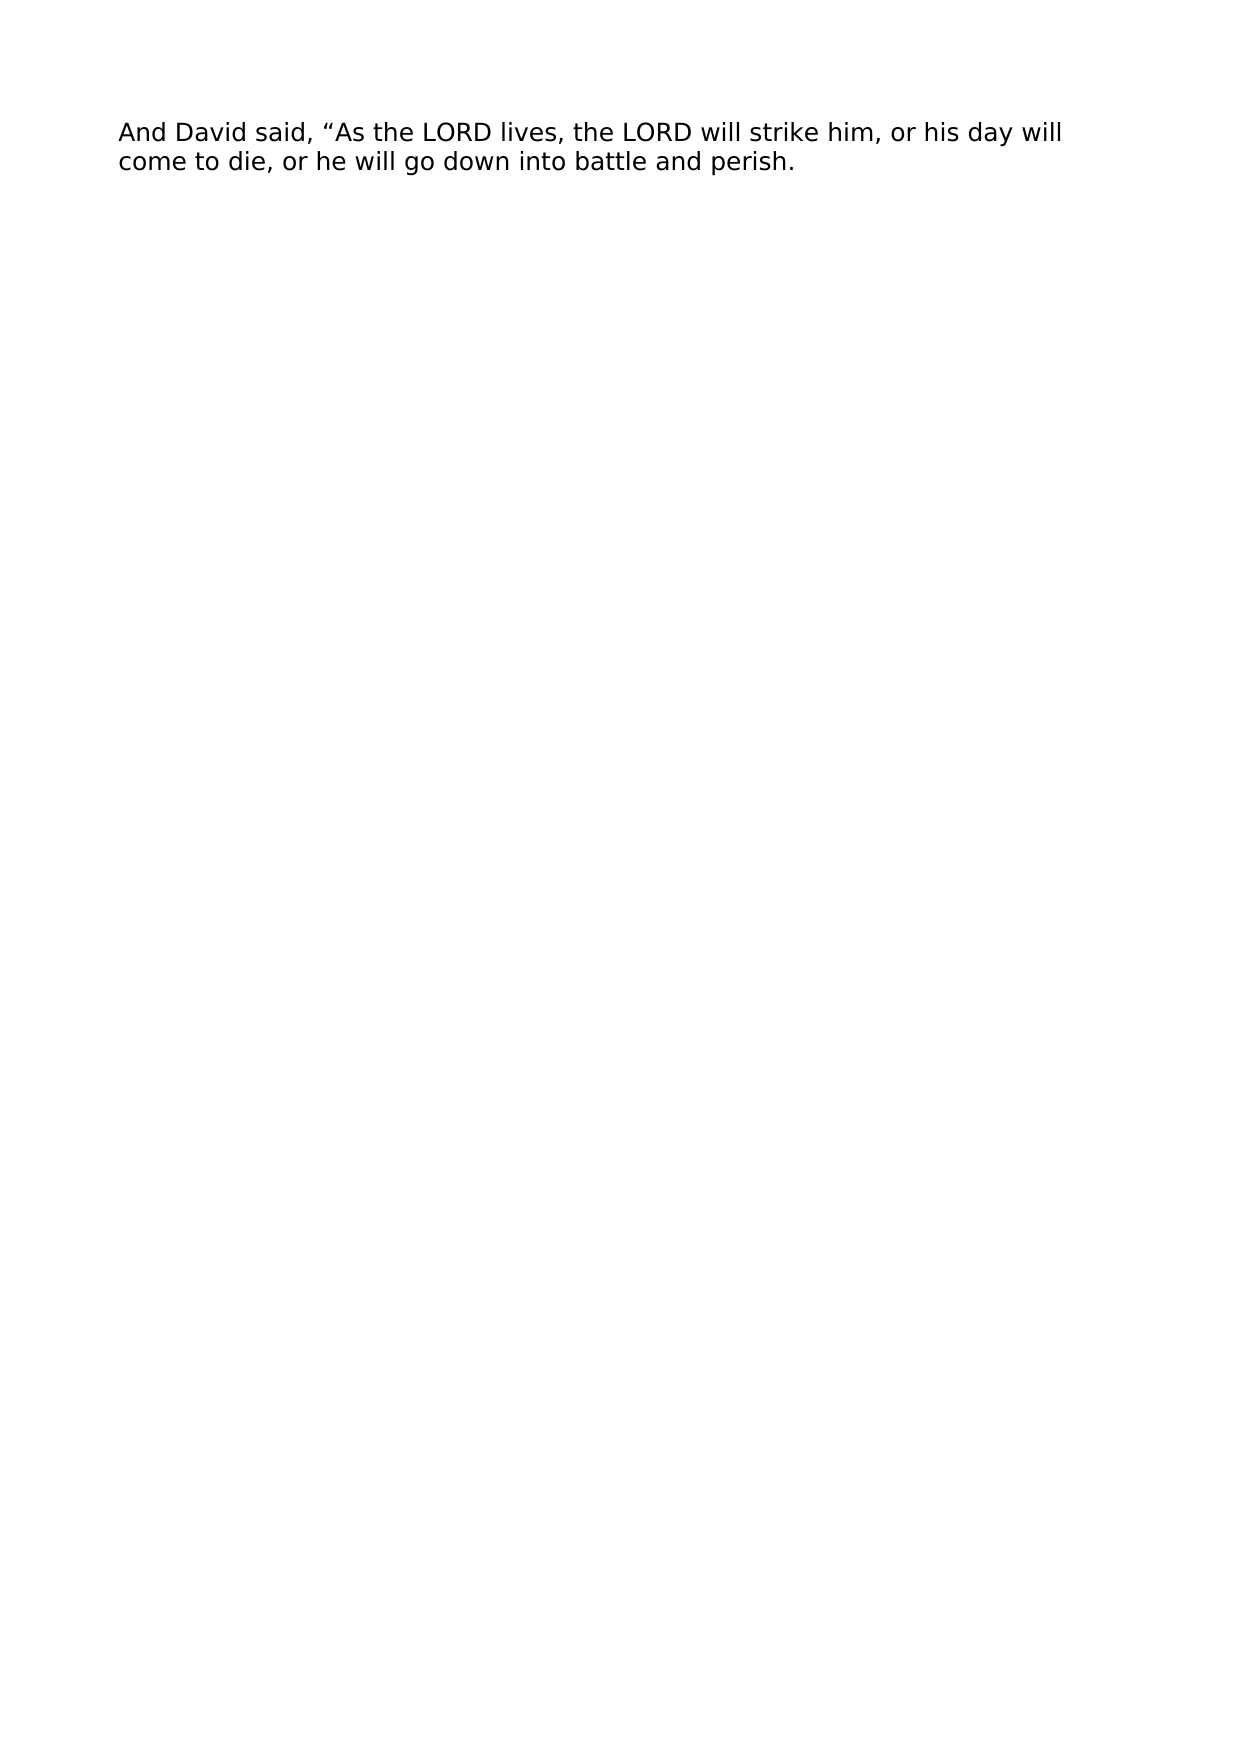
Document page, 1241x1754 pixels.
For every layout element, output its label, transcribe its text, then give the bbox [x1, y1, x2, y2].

text And David said, “As the LORD lives, the LORD will strike him, or his day will come to die, or he will go down into battle and perish. [118, 118, 1122, 176]
